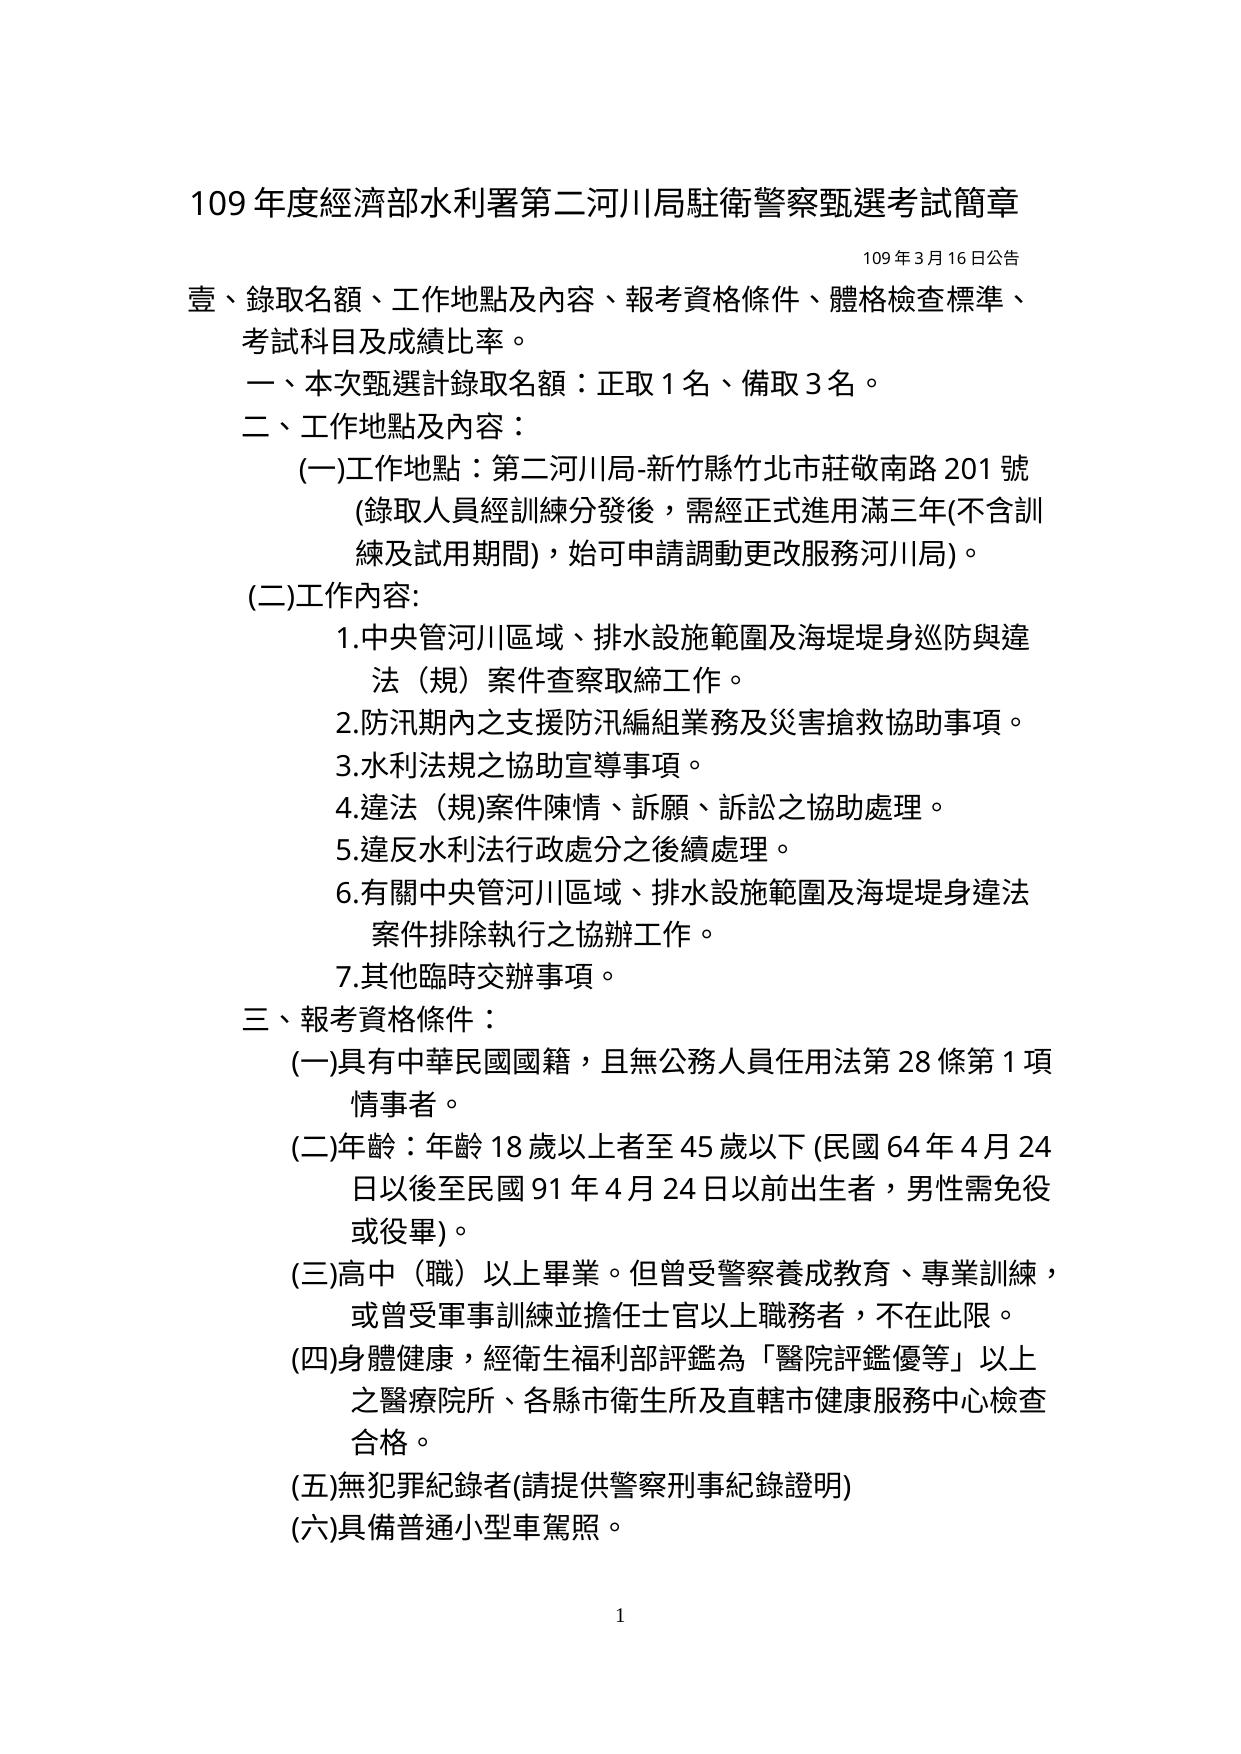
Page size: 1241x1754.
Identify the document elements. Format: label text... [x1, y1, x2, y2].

text 二、工作地點及內容： [187, 403, 1053, 446]
text (六)具備普通小型車駕照。 [291, 1505, 1053, 1547]
text (二)年齡：年齡18歲以上者至45歲以下 (民國64年4月24日以後至民國91年4月24日以前出生者，男性需免役或役畢)。 [291, 1123, 1053, 1251]
text (一)具有中華民國國籍，且無公務人員任用法第28條第1項情事者。 [291, 1039, 1053, 1123]
text 5.違反水利法行政處分之後續處理。 [335, 827, 1053, 869]
text 三、報考資格條件： [187, 996, 1053, 1039]
text 2.防汛期內之支援防汛編組業務及災害搶救協助事項。 [335, 700, 1053, 742]
text 壹、錄取名額、工作地點及內容、報考資格條件、體格檢查標準、考試科目及成績比率。 [187, 276, 1053, 361]
text (四)身體健康，經衛生福利部評鑑為「醫院評鑑優等」以上之醫療院所、各縣市衛生所及直轄市健康服務中心檢查合格。 [291, 1335, 1053, 1462]
text (三)高中（職）以上畢業。但曾受警察養成教育、專業訓練，或曾受軍事訓練並擔任士官以上職務者，不在此限。 [291, 1251, 1053, 1335]
text 1.中央管河川區域、排水設施範圍及海堤堤身巡防與違法（規）案件查察取締工作。 [335, 615, 1053, 700]
text 109年度經濟部水利署第二河川局駐衛警察甄選考試簡章109年3月16日公告 [187, 164, 1019, 276]
text 6.有關中央管河川區域、排水設施範圍及海堤堤身違法案件排除執行之協辦工作。 [335, 869, 1053, 954]
text (二)工作內容: [187, 573, 1053, 615]
text (一)工作地點：第二河川局-新竹縣竹北市莊敬南路201號 (錄取人員經訓練分發後，需經正式進用滿三年(不含訓練及試用期間)，始可申請調動更改服務河川局)。 [298, 446, 1053, 573]
text (五)無犯罪紀錄者(請提供警察刑事紀錄證明) [291, 1462, 1053, 1505]
text 一、本次甄選計錄取名額：正取1名、備取3名。 [246, 361, 1053, 403]
text 4.違法（規)案件陳情、訴願、訴訟之協助處理。 [335, 784, 1053, 827]
text 3.水利法規之協助宣導事項。 [335, 742, 1053, 784]
text 7.其他臨時交辦事項。 [335, 954, 1053, 996]
